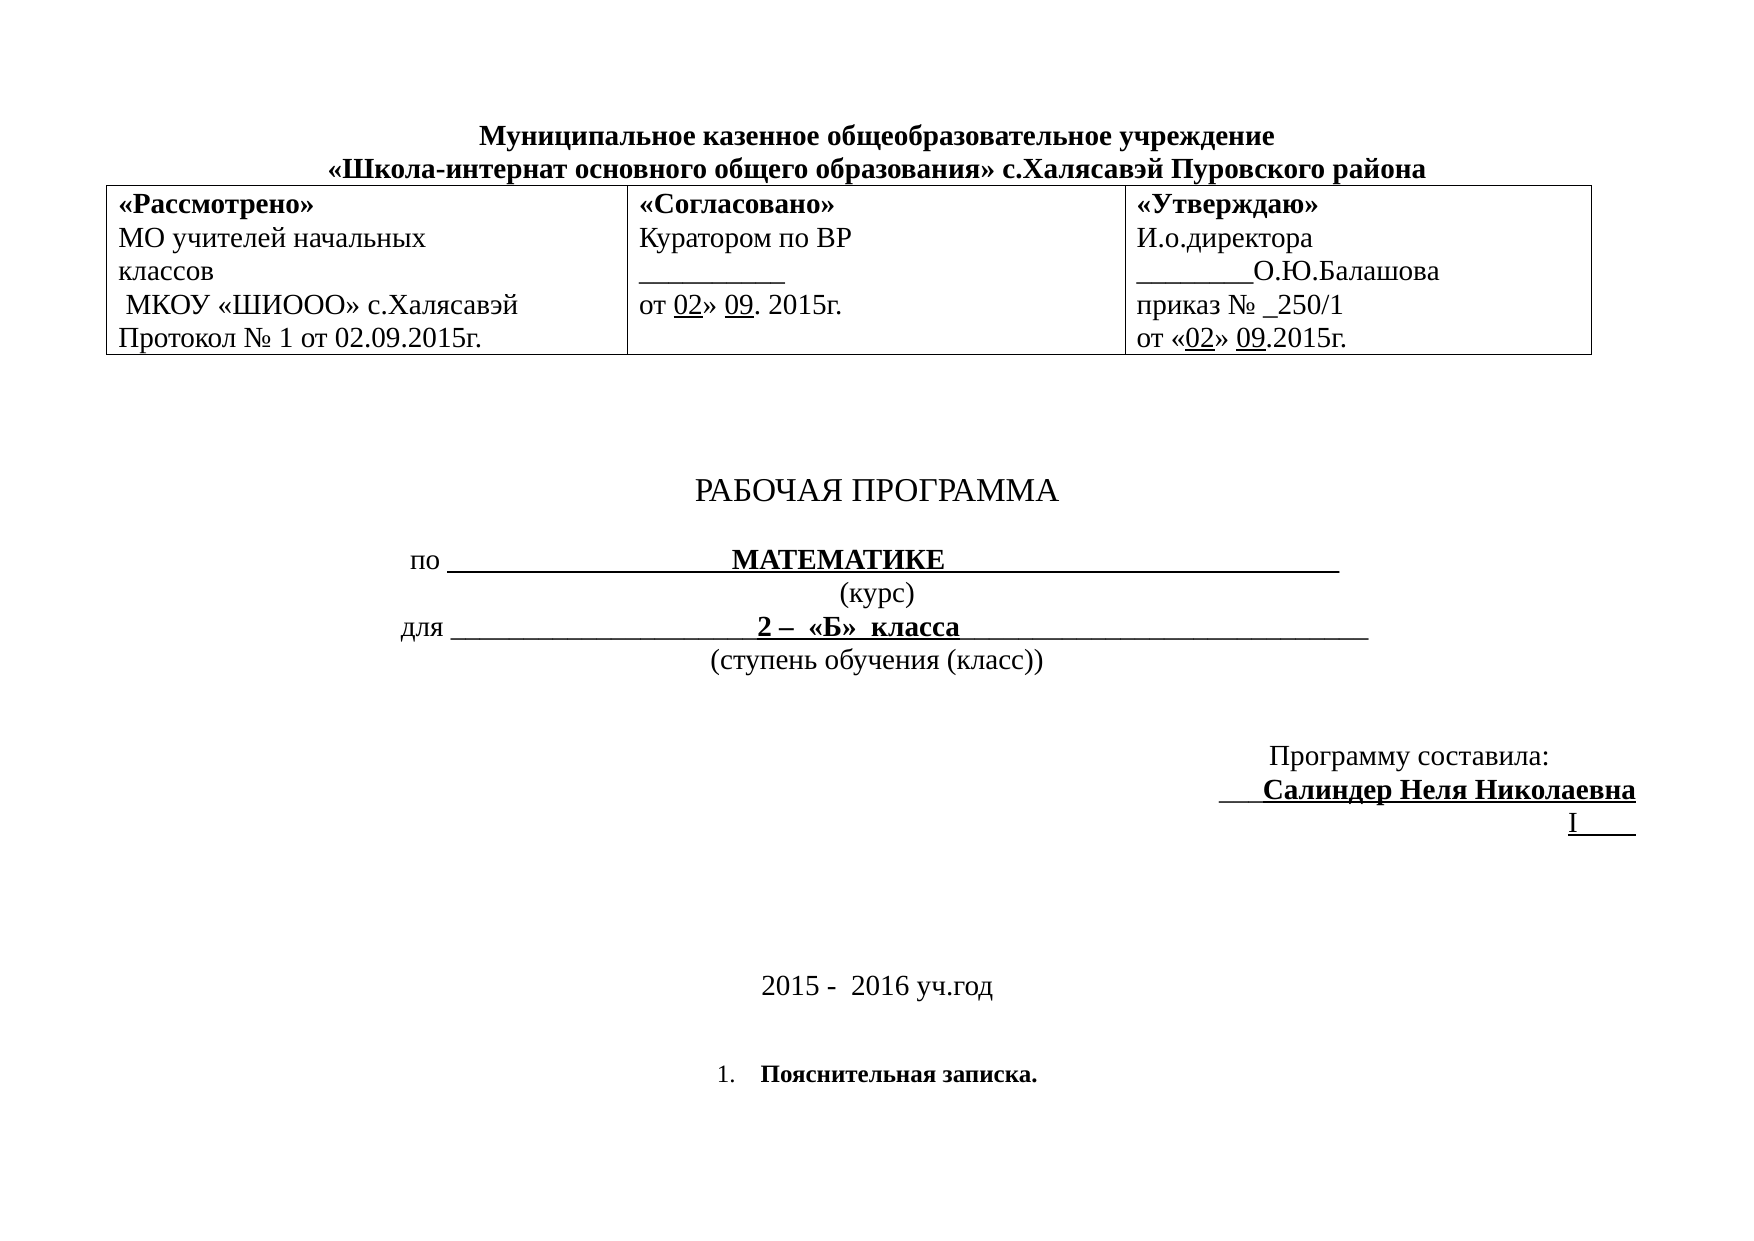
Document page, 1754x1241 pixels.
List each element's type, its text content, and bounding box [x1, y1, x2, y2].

text 2015 - 2016 уч.год [118, 968, 1636, 1002]
table_header «Утверждаю» И.о.директора ________О.Ю.Балашова приказ № _250/1 от «02» 09.2015г. [1126, 186, 1591, 354]
text «Школа-интернат основного общего образования» с.Халясавэй Пуровского района [118, 152, 1636, 185]
text Муниципальное казенное общеобразовательное учреждение [118, 118, 1636, 152]
text I [118, 805, 1636, 839]
table_header «Согласовано» Куратором по ВР __________ от 02» 09. 2015г. [628, 186, 1125, 354]
text (ступень обучения (класс)) [118, 642, 1636, 676]
list Пояснительная записка. [118, 1059, 1636, 1088]
table_header «Рассмотрено» МО учителей начальных классов МКОУ «ШИООО» с.Халясавэй Протокол № 1 от 02.09.2015г. [107, 186, 627, 354]
text РАБОЧАЯ ПРОГРАММА [118, 470, 1636, 508]
text ___Салиндер Неля Николаевна [118, 772, 1636, 805]
text для _____________________2 – «Б» класса____________________________ [118, 609, 1636, 642]
text (курс) [118, 575, 1636, 609]
text по _____ _________МАТЕМАТИКЕ_______ ___ [118, 542, 1636, 575]
text Программу составила: [118, 738, 1636, 772]
